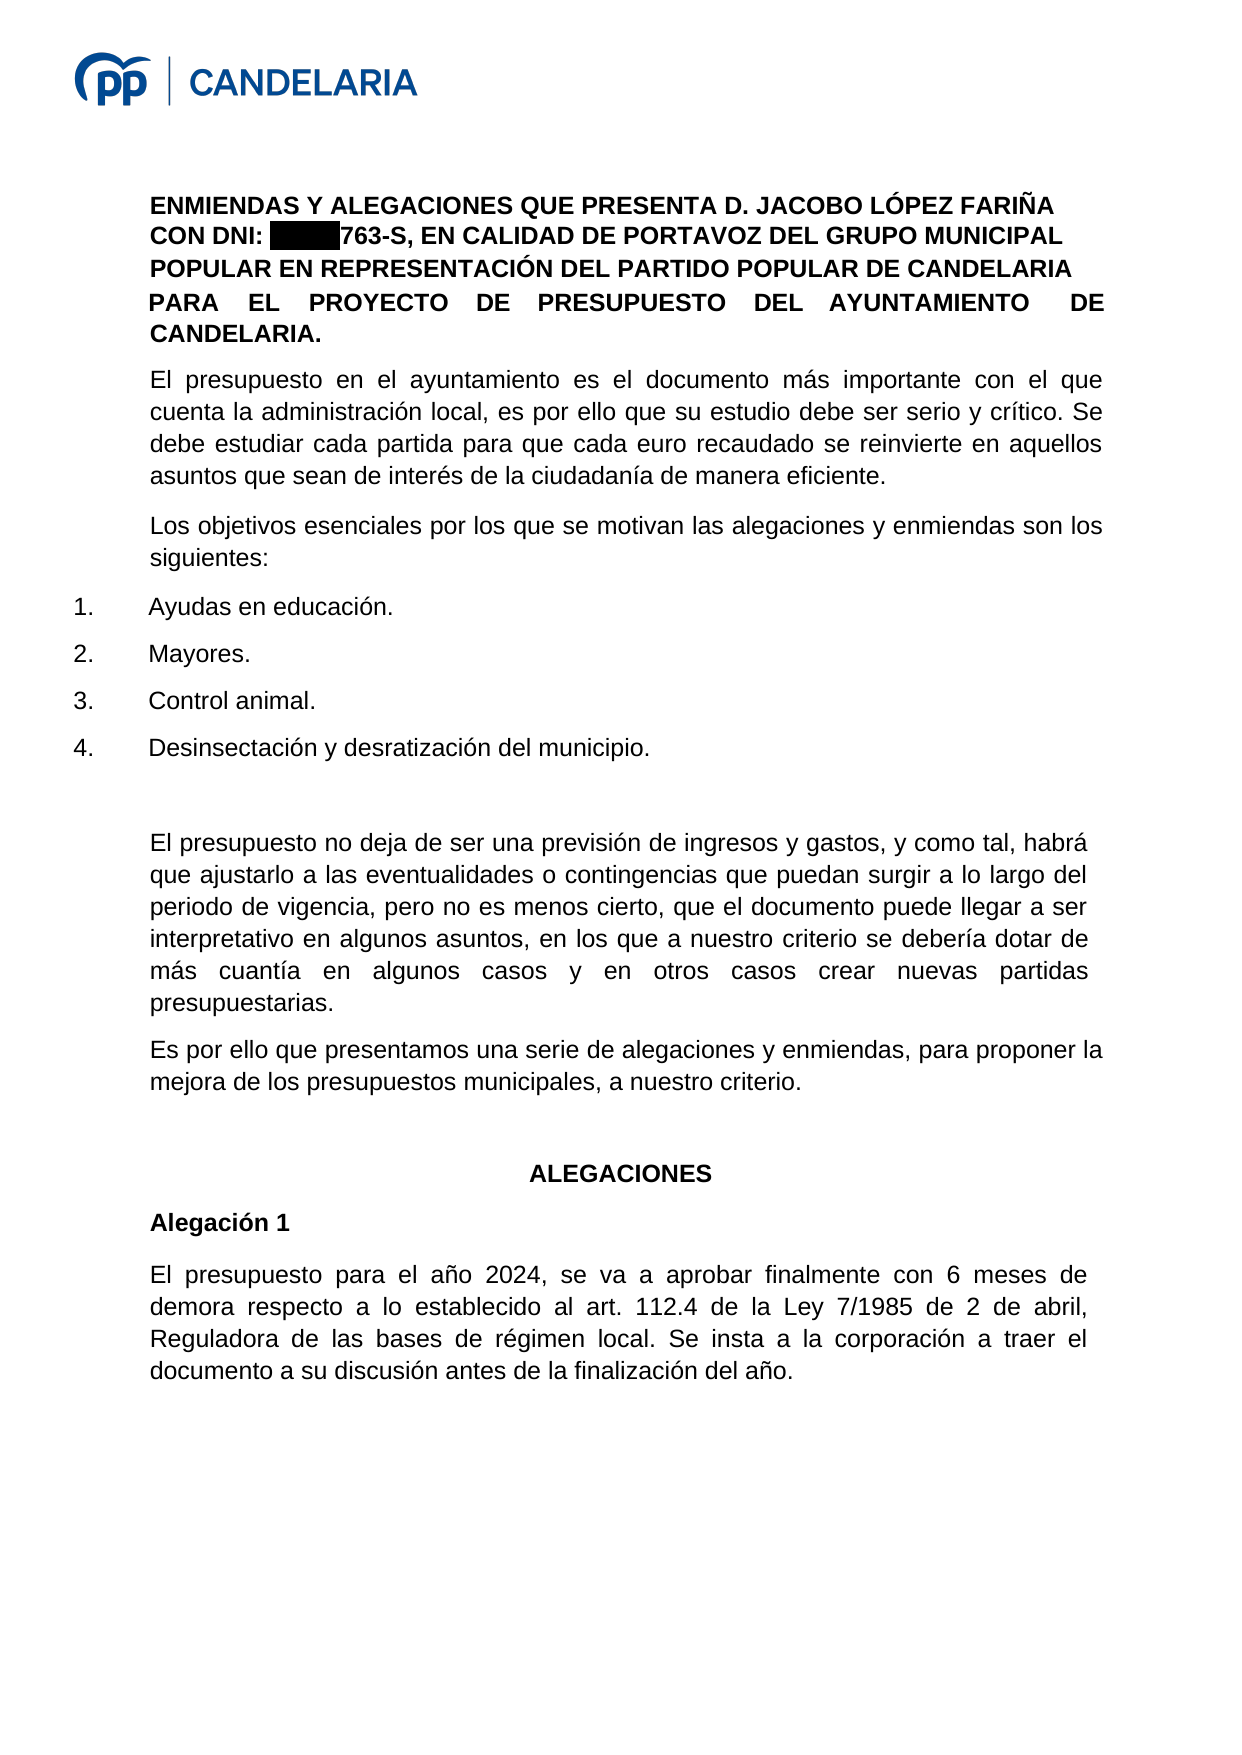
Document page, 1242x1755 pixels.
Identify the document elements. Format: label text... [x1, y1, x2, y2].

text POPULAR EN REPRESENTACIÓN DEL PARTIDO POPULAR DE CANDELARIA [149, 254, 1104, 283]
list Desinsectación y desratización del municipio. [73, 733, 1104, 762]
list Ayudas en educación. [73, 592, 1104, 621]
text El presupuesto no deja de ser una previsión de ingresos y gastos, y como tal, habrá que ajustarlo a las eventualidades o contingencias que puedan surgir a lo largo del periodo de vigencia, pero no es menos cierto, que el documento puede llegar a ser interpretativo en algunos asuntos, en los que a nuestro criterio se debería dotar de más cuantía en algunos casos y en otros casos crear nuevas partidas presupuestarias. [149, 828, 1090, 1016]
text ALEGACIONES [160, 1159, 1081, 1188]
text El presupuesto en el ayuntamiento es el documento más importante con el que cuenta la administración local, es por ello que su estudio debe ser serio y crítico. Se debe estudiar cada partida para que cada euro recaudado se reinvierte en aquellos asuntos que sean de interés de la ciudadanía de manera eficiente. [149, 366, 1104, 490]
list Control animal. [73, 686, 1104, 715]
text CANDELARIA. [149, 319, 1104, 347]
text Alegación 1 [149, 1208, 1104, 1237]
list Mayores. [73, 639, 1104, 668]
text Los objetivos esenciales por los que se motivan las alegaciones y enmiendas son los siguientes: [149, 511, 1104, 571]
text ENMIENDAS Y ALEGACIONES QUE PRESENTA D. JACOBO LÓPEZ FARIÑA CON DNI: 78707763-S, EN CALIDAD DE PORTAVOZ DEL GRUPO MUNICIPAL [149, 191, 1104, 250]
text El presupuesto para el año 2024, se va a aprobar finalmente con 6 meses de demora respecto a lo establecido al art. 112.4 de la Ley 7/1985 de 2 de abril, Reguladora de las bases de régimen local. Se insta a la corporación a traer el documento a su discusión antes de la finalización del año. [149, 1260, 1090, 1385]
text Es por ello que presentamos una serie de alegaciones y enmiendas, para proponer la mejora de los presupuestos municipales, a nuestro criterio. [149, 1035, 1104, 1095]
text PARA EL PROYECTO DE PRESUPUESTO DEL AYUNTAMIENTO DE [148, 287, 1104, 316]
